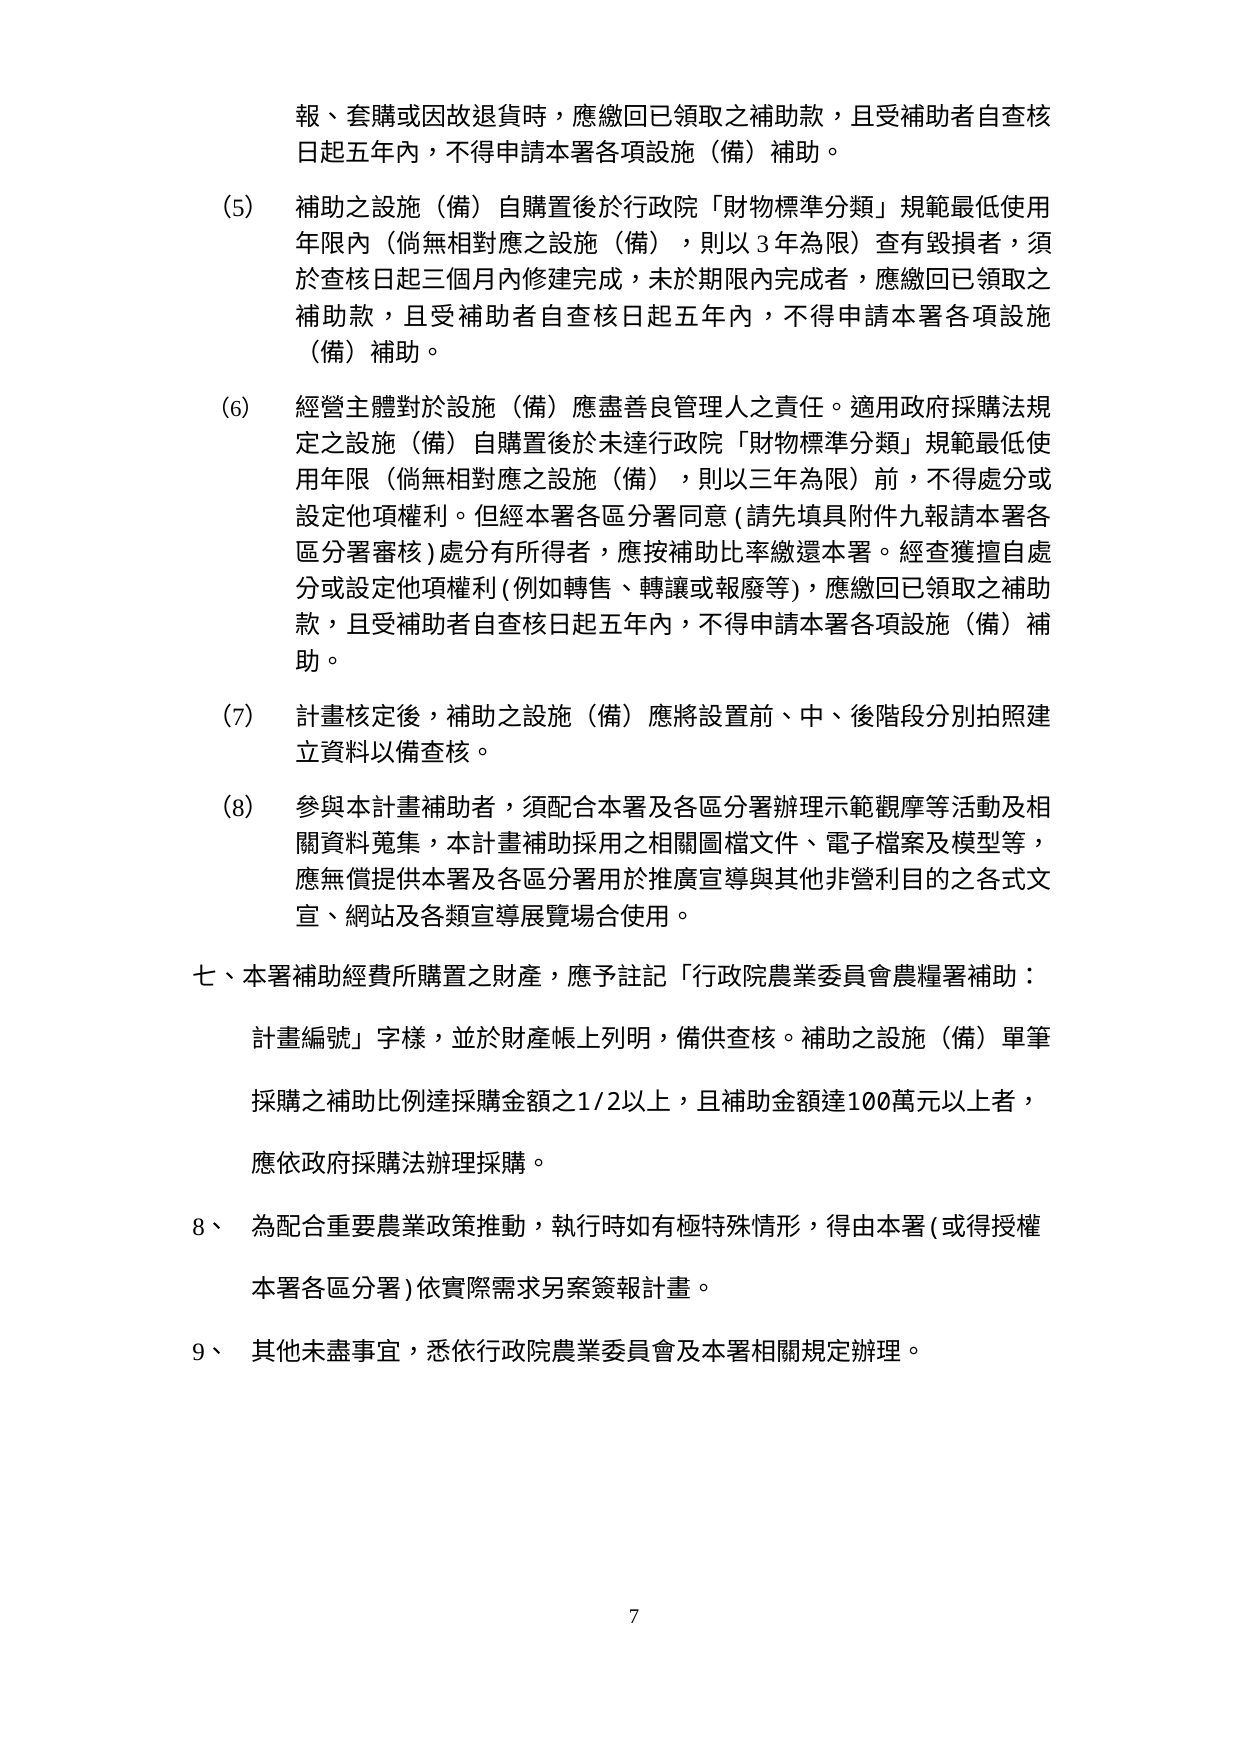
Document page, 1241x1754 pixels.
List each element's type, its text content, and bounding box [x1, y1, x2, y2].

list 補助之設施（備）自購置後於行政院「財物標準分類」規範最低使用年限內（倘無相對應之設施（備），則以3年為限）查有毀損者，須於查核日起三個月內修建完成，未於期限內完成者，應繳回已領取之補助款，且受補助者自查核日起五年內，不得申請本署各項設施（備）補助。 [207, 187, 1053, 369]
list 報、套購或因故退貨時，應繳回已領取之補助款，且受補助者自查核日起五年內，不得申請本署各項設施（備）補助。 [207, 96, 1053, 169]
text 七、本署補助經費所購置之財產，應予註記「行政院農業委員會農糧署補助：計畫編號」字樣，並於財產帳上列明，備供查核。補助之設施（備）單筆採購之補助比例達採購金額之1/2以上，且補助金額達100萬元以上者，應依政府採購法辦理採購。 [192, 932, 1053, 1182]
list 為配合重要農業政策推動，執行時如有極特殊情形，得由本署(或得授權本署各區分署)依實際需求另案簽報計畫。 [192, 1182, 1053, 1307]
list 其他未盡事宜，悉依行政院農業委員會及本署相關規定辦理。 [192, 1307, 1053, 1432]
list 計畫核定後，補助之設施（備）應將設置前、中、後階段分別拍照建立資料以備查核。 [207, 696, 1053, 769]
list 參與本計畫補助者，須配合本署及各區分署辦理示範觀摩等活動及相關資料蒐集，本計畫補助採用之相關圖檔文件、電子檔案及模型等，應無償提供本署及各區分署用於推廣宣導與其他非營利目的之各式文宣、網站及各類宣導展覽場合使用。 [207, 787, 1053, 932]
list 經營主體對於設施（備）應盡善良管理人之責任。適用政府採購法規定之設施（備）自購置後於未達行政院「財物標準分類」規範最低使用年限（倘無相對應之設施（備），則以三年為限）前，不得處分或設定他項權利。但經本署各區分署同意(請先填具附件九報請本署各區分署審核)處分有所得者，應按補助比率繳還本署。經查獲擅自處分或設定他項權利(例如轉售、轉讓或報廢等)，應繳回已領取之補助款，且受補助者自查核日起五年內，不得申請本署各項設施（備）補助。 [207, 387, 1053, 677]
